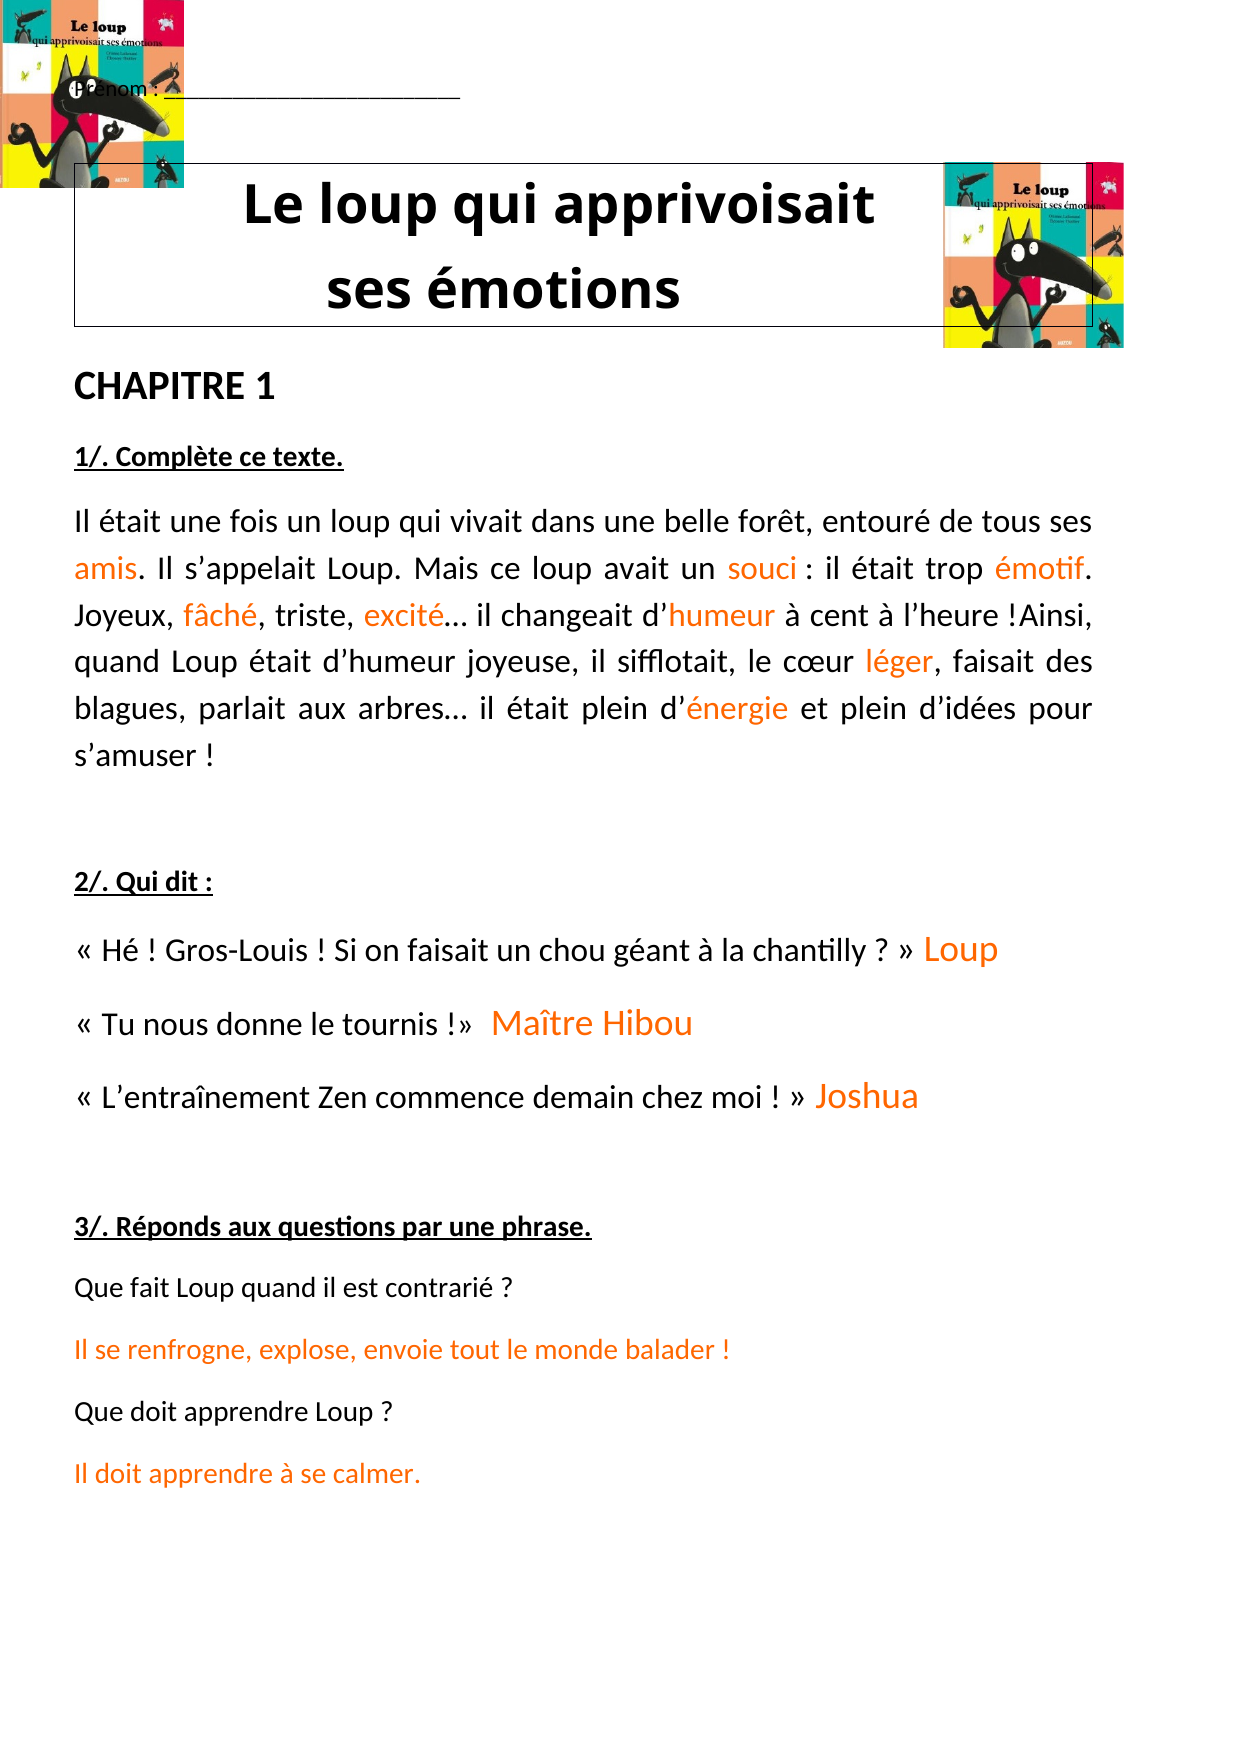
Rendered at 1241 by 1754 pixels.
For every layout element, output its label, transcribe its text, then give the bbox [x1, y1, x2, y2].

text 1/. Complète ce texte. [74, 438, 1093, 474]
text « L’entraînement Zen commence demain chez moi ! » Joshua [74, 1072, 1093, 1118]
text 3/. Réponds aux questions par une phrase. [74, 1208, 1093, 1243]
text CHAPITRE 1 [74, 359, 1093, 410]
picture [952, 164, 1092, 326]
picture [952, 162, 1127, 351]
text Que doit apprendre Loup ? [74, 1393, 1093, 1428]
text Il était une fois un loup qui vivait dans une belle forêt, entouré de tous ses amis. Il s’appelait Loup. Mais ce loup avait un souci : il était trop émotif. Joyeux, fâché, triste, excité… il changeait d’humeur à cent à l’heure ! Ainsi, quand Loup était d’humeur joyeuse, il sifflotait, le cœur léger, faisait des blagues, parlait aux arbres… il était plein d’énergie et plein d’idées pour s’amuser ! [74, 500, 1093, 775]
text « Tu nous donne le tournis !» Maître Hibou [74, 999, 1093, 1044]
picture [0, 0, 184, 188]
text Il se renfrogne, explose, envoie tout le monde balader ! [74, 1331, 1093, 1367]
text Le loup qui apprivoisait ses émotions [75, 164, 952, 326]
picture [75, 164, 184, 188]
text 2/. Qui dit : [74, 863, 1093, 899]
text Il doit apprendre à se calmer. [74, 1455, 1093, 1490]
text Que fait Loup quand il est contrarié ? [74, 1269, 1093, 1305]
text « Hé ! Gros-Louis ! Si on faisait un chou géant à la chantilly ? » Loup [74, 925, 1093, 971]
